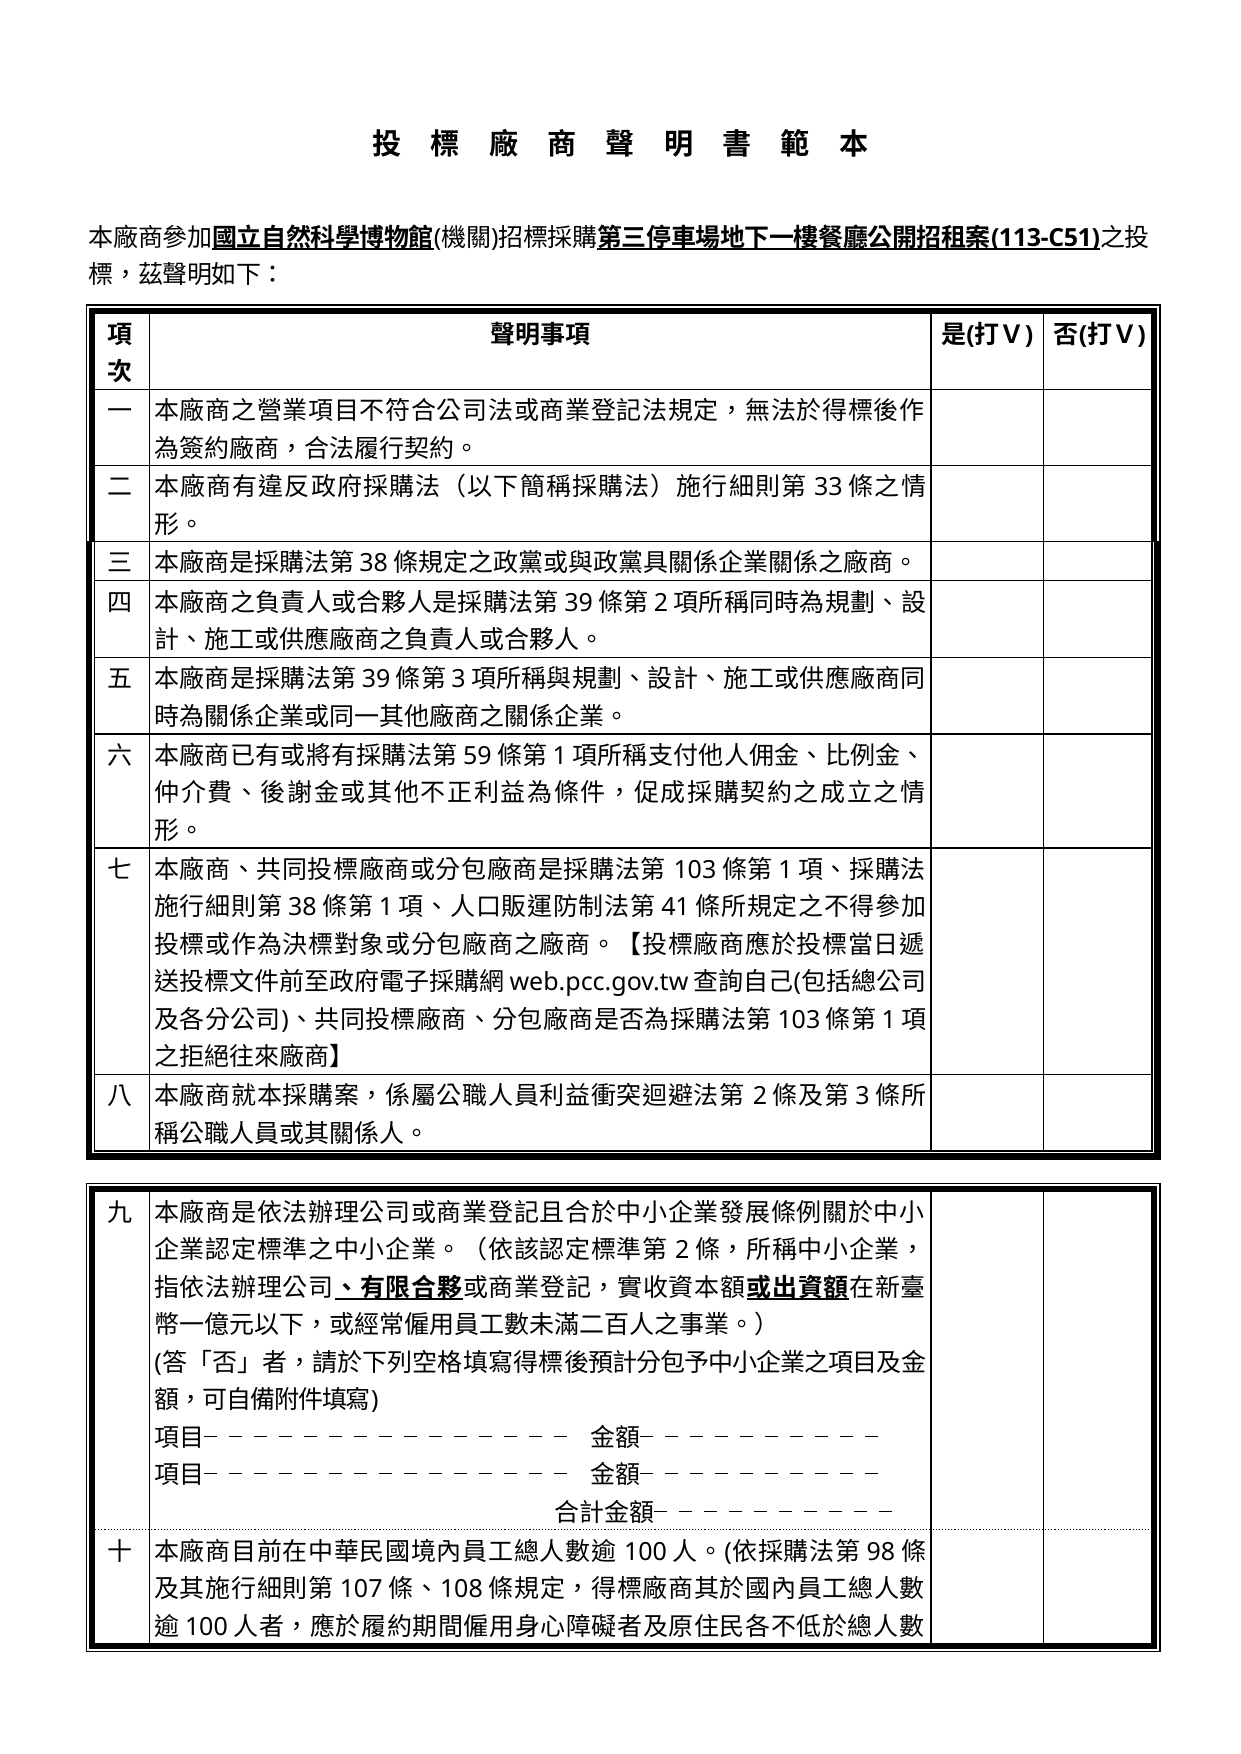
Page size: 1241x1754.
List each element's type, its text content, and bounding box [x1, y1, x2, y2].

table_cell 二 [95, 466, 149, 541]
table_cell [1044, 466, 1151, 541]
table_cell [1044, 658, 1151, 733]
table_header 項次 [95, 314, 149, 389]
table_cell [932, 390, 1043, 465]
table_cell 本廠商目前在中華民國境內員工總人數逾100人。(依採購法第98條及其施行細則第107條、108條規定，得標廠商其於國內員工總人數逾100人者，應於履約期間僱用身心障礙者及原住民各不低於總人數 [150, 1529, 930, 1643]
table_cell [932, 1529, 1043, 1643]
table_header 九 [95, 1192, 149, 1529]
table_cell [1044, 390, 1151, 465]
table_cell [932, 849, 1043, 1073]
table_cell 本廠商是採購法第38條規定之政黨或與政黨具關係企業關係之廠商。 [150, 542, 930, 580]
table_cell [1044, 542, 1151, 580]
table_cell [932, 466, 1043, 541]
table_cell 十 [95, 1529, 149, 1643]
table_cell 三 [95, 542, 149, 580]
table_cell [1044, 1075, 1151, 1150]
table_header [1044, 1192, 1151, 1529]
table_cell 五 [95, 658, 149, 733]
table_cell [932, 1075, 1043, 1150]
table_cell 本廠商已有或將有採購法第59條第1項所稱支付他人佣金、比例金、仲介費、後謝金或其他不正利益為條件，促成採購契約之成立之情形。 [150, 735, 930, 847]
table_cell 一 [95, 390, 149, 465]
table_header 聲明事項 [150, 314, 930, 389]
table_cell [1044, 1529, 1151, 1643]
table_cell 七 [95, 849, 149, 1073]
table_cell 本廠商之負責人或合夥人是採購法第39條第2項所稱同時為規劃、設計、施工或供應廠商之負責人或合夥人。 [150, 581, 930, 656]
table_cell 本廠商是採購法第39條第3項所稱與規劃、設計、施工或供應廠商同時為關係企業或同一其他廠商之關係企業。 [150, 658, 930, 733]
table_cell 本廠商、共同投標廠商或分包廠商是採購法第103條第1項、採購法施行細則第38條第1項、人口販運防制法第41條所規定之不得參加投標或作為決標對象或分包廠商之廠商。【投標廠商應於投標當日遞送投標文件前至政府電子採購網web.pcc.gov.tw查詢自己(包括總公司及各分公司)、共同投標廠商、分包廠商是否為採購法第103條第1項之拒絕往來廠商】 [150, 849, 930, 1073]
table_cell 六 [95, 735, 149, 847]
table_header [932, 1192, 1043, 1529]
table_cell [932, 658, 1043, 733]
table_cell 本廠商之營業項目不符合公司法或商業登記法規定，無法於得標後作為簽約廠商，合法履行契約。 [150, 390, 930, 465]
table_header 否(打Ｖ) [1044, 314, 1151, 389]
table_cell [1044, 849, 1151, 1073]
table_cell 四 [95, 581, 149, 656]
text 本廠商參加國立自然科學博物館(機關)招標採購第三停車場地下一樓餐廳公開招租案(113-C51)之投標，茲聲明如下： [89, 217, 1152, 292]
table_cell 本廠商有違反政府採購法（以下簡稱採購法）施行細則第33條之情形。 [150, 466, 930, 541]
table_cell [1044, 581, 1151, 656]
table_cell [932, 735, 1043, 847]
table_cell 本廠商就本採購案，係屬公職人員利益衝突迴避法第2條及第3條所稱公職人員或其關係人。 [150, 1075, 930, 1150]
table_cell [932, 542, 1043, 580]
table_header 是(打Ｖ) [932, 314, 1043, 389]
table_cell [932, 581, 1043, 656]
table_cell [1044, 735, 1151, 847]
table_cell 八 [95, 1075, 149, 1150]
table_header 本廠商是依法辦理公司或商業登記且合於中小企業發展條例關於中小企業認定標準之中小企業。（依該認定標準第2條，所稱中小企業，指依法辦理公司、有限合夥或商業登記，實收資本額或出資額在新臺幣一億元以下，或經常僱用員工數未滿二百人之事業。） (答「否」者，請於下列空格填寫得標後預計分包予中小企業之項目及金額，可自備附件填寫) 項目╴╴╴╴╴╴╴╴╴╴╴╴╴╴╴ 金額╴╴╴╴╴╴╴╴╴╴ 項目╴╴╴╴╴╴╴╴╴╴╴╴╴╴╴ 金額╴╴╴╴╴╴╴╴╴╴ 合計金額╴╴╴╴╴╴╴╴╴╴ [150, 1192, 930, 1529]
text 投 標 廠 商 聲 明 書 範 本 [89, 104, 1152, 179]
